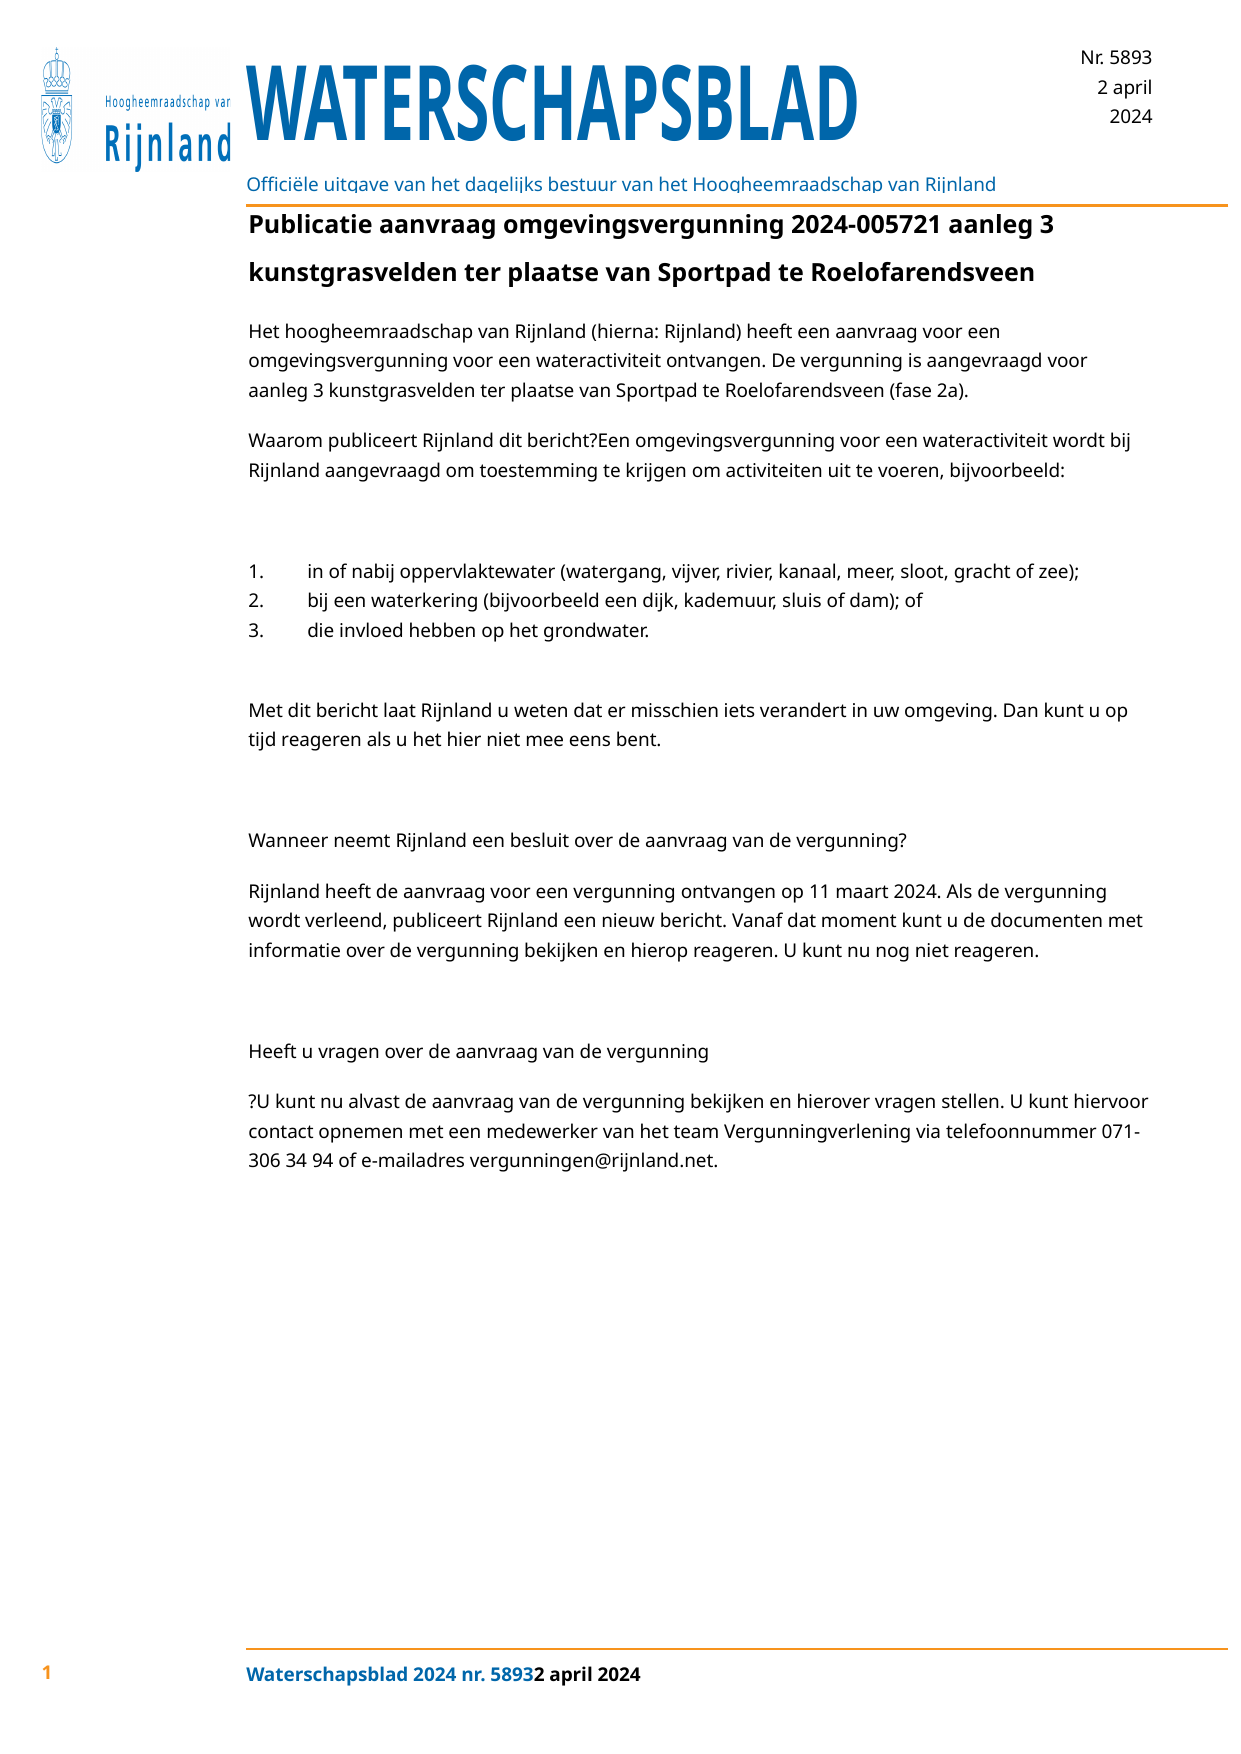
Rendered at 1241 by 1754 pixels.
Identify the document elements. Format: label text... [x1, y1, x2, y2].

list in of nabij oppervlaktewater (watergang, vijver, rivier, kanaal, meer, sloot, gracht of zee); [248, 558, 1152, 584]
list die invloed hebben op het grondwater. [248, 617, 1152, 643]
picture [41, 47, 231, 172]
text Publicatie aanvraag omgevingsvergunning 2024-005721 aanleg 3 kunstgrasvelden ter plaatse van Sportpad te Roelofarendsveen [248, 207, 1152, 288]
text Rijnland heeft de aanvraag voor een vergunning ontvangen op 11 maart 2024. Als de vergunning wordt verleend, publiceert Rijnland een nieuw bericht. Vanaf dat moment kunt u de documenten met informatie over de vergunning bekijken en hierop reageren. U kunt nu nog niet reageren. [248, 878, 1152, 963]
text Het hoogheemraadschap van Rijnland (hierna: Rijnland) heeft een aanvraag voor een omgevingsvergunning voor een wateractiviteit ontvangen. De vergunning is aangevraagd voor aanleg 3 kunstgrasvelden ter plaatse van Sportpad te Roelofarendsveen (fase 2a). [248, 318, 1152, 403]
text Heeft u vragen over de aanvraag van de vergunning [248, 1038, 1152, 1064]
text Wanneer neemt Rijnland een besluit over de aanvraag van de vergunning? [248, 827, 1152, 853]
text Waarom publiceert Rijnland dit bericht?Een omgevingsvergunning voor een wateractiviteit wordt bij Rijnland aangevraagd om toestemming te krijgen om activiteiten uit te voeren, bijvoorbeeld: [248, 427, 1152, 483]
list bij een waterkering (bijvoorbeeld een dijk, kademuur, sluis of dam); of [248, 587, 1152, 613]
text ?U kunt nu alvast de aanvraag van de vergunning bekijken en hierover vragen stellen. U kunt hiervoor contact opnemen met een medewerker van het team Vergunningverlening via telefoonnummer 071-306 34 94 of e-mailadres vergunningen@rijnland.net. [248, 1088, 1152, 1173]
text Met dit bericht laat Rijnland u weten dat er misschien iets verandert in uw omgeving. Dan kunt u op tijd reageren als u het hier niet mee eens bent. [248, 697, 1152, 752]
